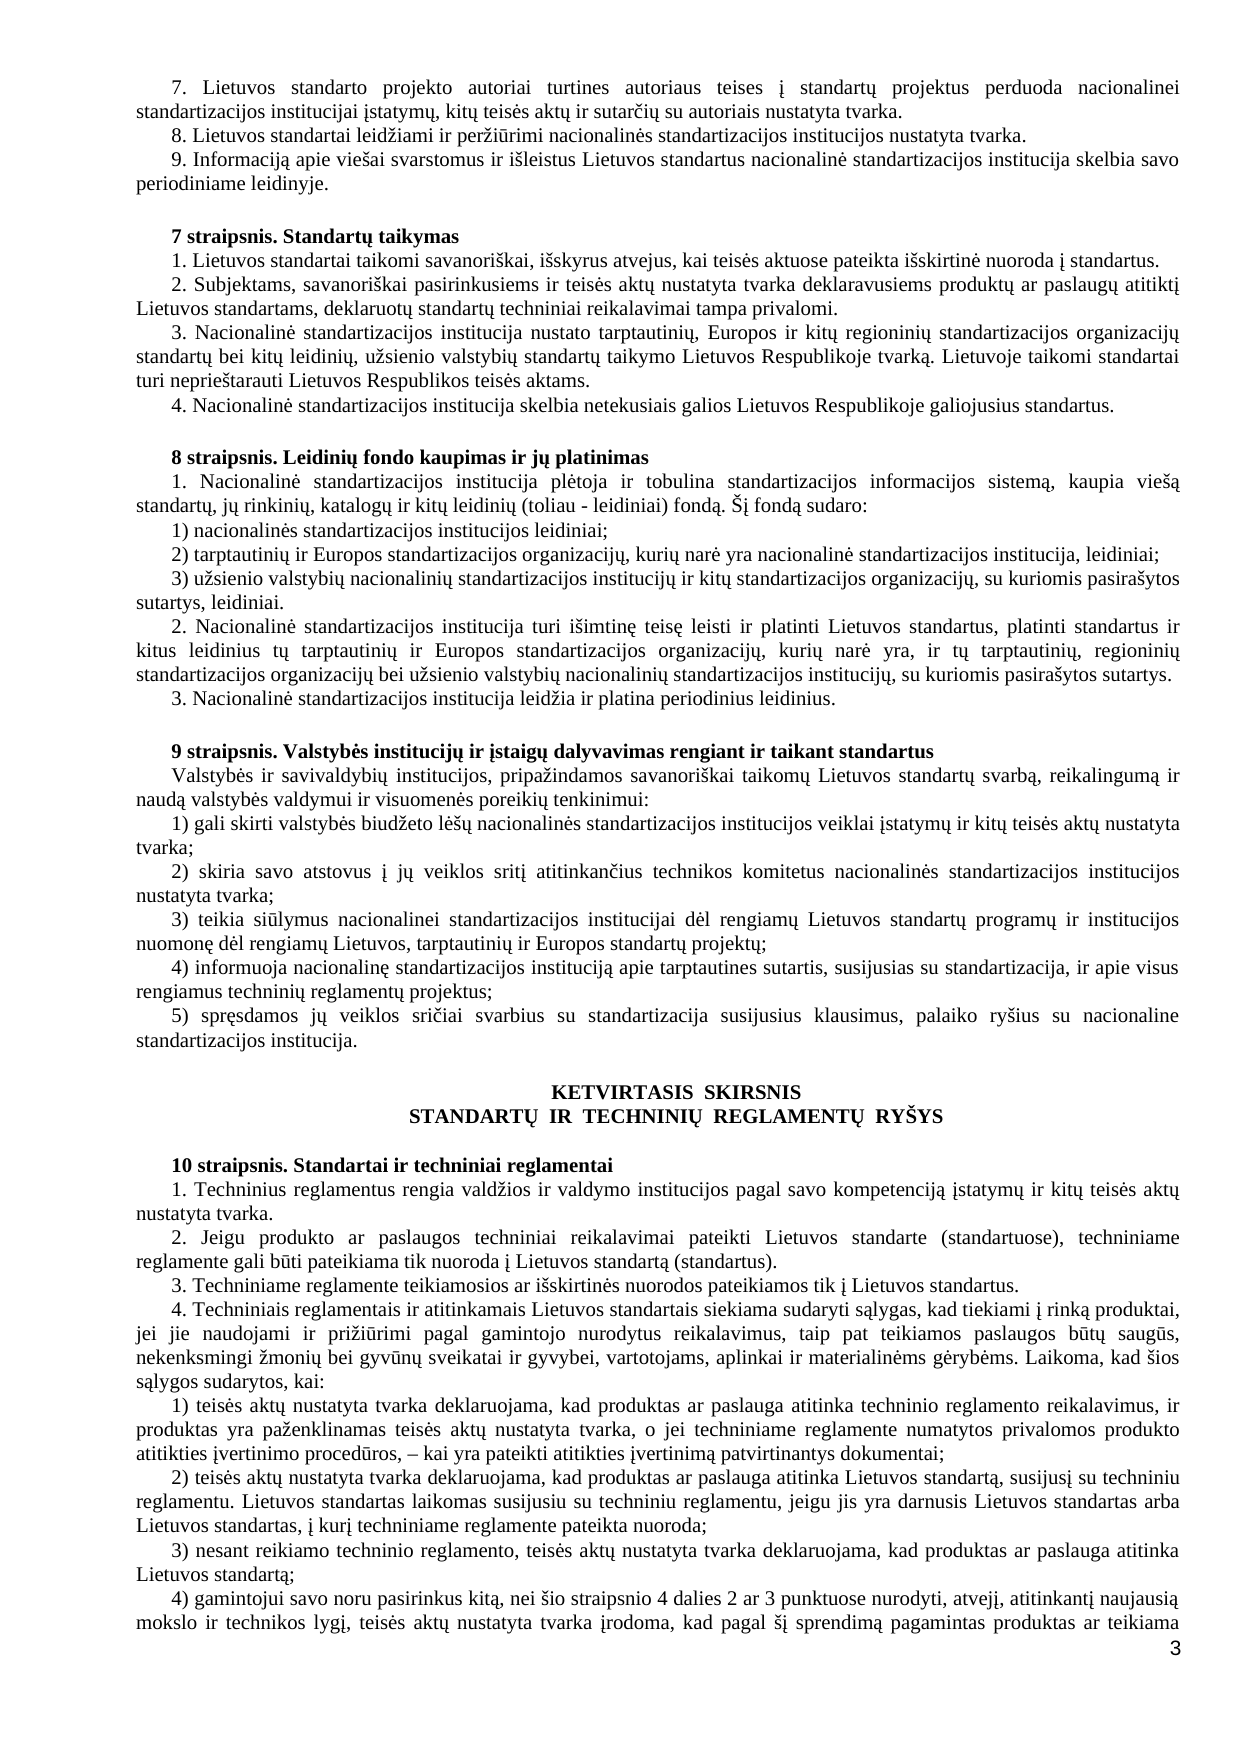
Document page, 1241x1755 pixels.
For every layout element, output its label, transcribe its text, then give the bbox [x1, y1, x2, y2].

text 7. Lietuvos standarto projekto autoriai turtines autoriaus teises į standartų projektus perduoda nacionalinei standartizacijos institucijai įstatymų, kitų teisės aktų ir sutarčių su autoriais nustatyta tvarka. [136, 75, 1181, 123]
text 1) teisės aktų nustatyta tvarka deklaruojama, kad produktas ar paslauga atitinka techninio reglamento reikalavimus, ir produktas yra paženklinamas teisės aktų nustatyta tvarka, o jei techniniame reglamente numatytos privalomos produkto atitikties įvertinimo procedūros, – kai yra pateikti atitikties įvertinimą patvirtinantys dokumentai; [136, 1393, 1181, 1465]
text 5) spręsdamos jų veiklos sričiai svarbius su standartizacija susijusius klausimus, palaiko ryšius su nacionaline standartizacijos institucija. [136, 1003, 1181, 1052]
text 2) skiria savo atstovus į jų veiklos sritį atitinkančius technikos komitetus nacionalinės standartizacijos institucijos nustatyta tvarka; [136, 859, 1181, 907]
text Valstybės ir savivaldybių institucijos, pripažindamos savanoriškai taikomų Lietuvos standartų svarbą, reikalingumą ir naudą valstybės valdymui ir visuomenės poreikių tenkinimui: [136, 763, 1181, 811]
text 4) gamintojui savo noru pasirinkus kitą, nei šio straipsnio 4 dalies 2 ar 3 punktuose nurodyti, atvejį, atitinkantį naujausią mokslo ir technikos lygį, teisės aktų nustatyta tvarka įrodoma, kad pagal šį sprendimą pagamintas produktas ar teikiama [136, 1586, 1181, 1634]
text 1) gali skirti valstybės biudžeto lėšų nacionalinės standartizacijos institucijos veiklai įstatymų ir kitų teisės aktų nustatyta tvarka; [136, 811, 1181, 859]
text 7 straipsnis. Standartų taikymas [136, 224, 1181, 248]
text 3) užsienio valstybių nacionalinių standartizacijos institucijų ir kitų standartizacijos organizacijų, su kuriomis pasirašytos sutartys, leidiniai. [136, 566, 1181, 614]
text 2. Jeigu produkto ar paslaugos techniniai reikalavimai pateikti Lietuvos standarte (standartuose), techniniame reglamente gali būti pateikiama tik nuoroda į Lietuvos standartą (standartus). [136, 1225, 1181, 1273]
text 9 straipsnis. Valstybės institucijų ir įstaigų dalyvavimas rengiant ir taikant standartus [136, 739, 1181, 763]
text 1) nacionalinės standartizacijos institucijos leidiniai; [136, 517, 1181, 542]
text KETVIRTASIS SKIRSNIS [136, 1080, 1181, 1104]
text 2) tarptautinių ir Europos standartizacijos organizacijų, kurių narė yra nacionalinė standartizacijos institucija, leidiniai; [136, 542, 1181, 566]
text 4) informuoja nacionalinę standartizacijos instituciją apie tarptautines sutartis, susijusias su standartizacija, ir apie visus rengiamus techninių reglamentų projektus; [136, 955, 1181, 1003]
text 1. Nacionalinė standartizacijos institucija plėtoja ir tobulina standartizacijos informacijos sistemą, kaupia viešą standartų, jų rinkinių, katalogų ir kitų leidinių (toliau - leidiniai) fondą. Šį fondą sudaro: [136, 469, 1181, 517]
text 10 straipsnis. Standartai ir techniniai reglamentai [136, 1152, 1181, 1177]
text 3. Nacionalinė standartizacijos institucija leidžia ir platina periodinius leidinius. [136, 686, 1181, 710]
text 3. Techniniame reglamente teikiamosios ar išskirtinės nuorodos pateikiamos tik į Lietuvos standartus. [136, 1273, 1181, 1297]
text 2. Nacionalinė standartizacijos institucija turi išimtinę teisę leisti ir platinti Lietuvos standartus, platinti standartus ir kitus leidinius tų tarptautinių ir Europos standartizacijos organizacijų, kurių narė yra, ir tų tarptautinių, regioninių standartizacijos organizacijų bei užsienio valstybių nacionalinių standartizacijos institucijų, su kuriomis pasirašytos sutartys. [136, 614, 1181, 686]
text 2. Subjektams, savanoriškai pasirinkusiems ir teisės aktų nustatyta tvarka deklaravusiems produktų ar paslaugų atitiktį Lietuvos standartams, deklaruotų standartų techniniai reikalavimai tampa privalomi. [136, 272, 1181, 320]
text 8. Lietuvos standartai leidžiami ir peržiūrimi nacionalinės standartizacijos institucijos nustatyta tvarka. [136, 123, 1181, 147]
text 4. Nacionalinė standartizacijos institucija skelbia netekusiais galios Lietuvos Respublikoje galiojusius standartus. [136, 392, 1181, 417]
text 1. Techninius reglamentus rengia valdžios ir valdymo institucijos pagal savo kompetenciją įstatymų ir kitų teisės aktų nustatyta tvarka. [136, 1177, 1181, 1225]
text 1. Lietuvos standartai taikomi savanoriškai, išskyrus atvejus, kai teisės aktuose pateikta išskirtinė nuoroda į standartus. [136, 248, 1181, 272]
text 3) nesant reikiamo techninio reglamento, teisės aktų nustatyta tvarka deklaruojama, kad produktas ar paslauga atitinka Lietuvos standartą; [136, 1537, 1181, 1586]
text STANDARTŲ IR TECHNINIŲ REGLAMENTŲ RYŠYS [136, 1104, 1181, 1128]
text 8 straipsnis. Leidinių fondo kaupimas ir jų platinimas [136, 445, 1181, 469]
text 2) teisės aktų nustatyta tvarka deklaruojama, kad produktas ar paslauga atitinka Lietuvos standartą, susijusį su techniniu reglamentu. Lietuvos standartas laikomas susijusiu su techniniu reglamentu, jeigu jis yra darnusis Lietuvos standartas arba Lietuvos standartas, į kurį techniniame reglamente pateikta nuoroda; [136, 1465, 1181, 1537]
text 9. Informaciją apie viešai svarstomus ir išleistus Lietuvos standartus nacionalinė standartizacijos institucija skelbia savo periodiniame leidinyje. [136, 147, 1181, 195]
text 4. Techniniais reglamentais ir atitinkamais Lietuvos standartais siekiama sudaryti sąlygas, kad tiekiami į rinką produktai, jei jie naudojami ir prižiūrimi pagal gamintojo nurodytus reikalavimus, taip pat teikiamos paslaugos būtų saugūs, nekenksmingi žmonių bei gyvūnų sveikatai ir gyvybei, vartotojams, aplinkai ir materialinėms gėrybėms. Laikoma, kad šios sąlygos sudarytos, kai: [136, 1297, 1181, 1393]
text 3. Nacionalinė standartizacijos institucija nustato tarptautinių, Europos ir kitų regioninių standartizacijos organizacijų standartų bei kitų leidinių, užsienio valstybių standartų taikymo Lietuvos Respublikoje tvarką. Lietuvoje taikomi standartai turi neprieštarauti Lietuvos Respublikos teisės aktams. [136, 320, 1181, 392]
text 3) teikia siūlymus nacionalinei standartizacijos institucijai dėl rengiamų Lietuvos standartų programų ir institucijos nuomonę dėl rengiamų Lietuvos, tarptautinių ir Europos standartų projektų; [136, 907, 1181, 955]
